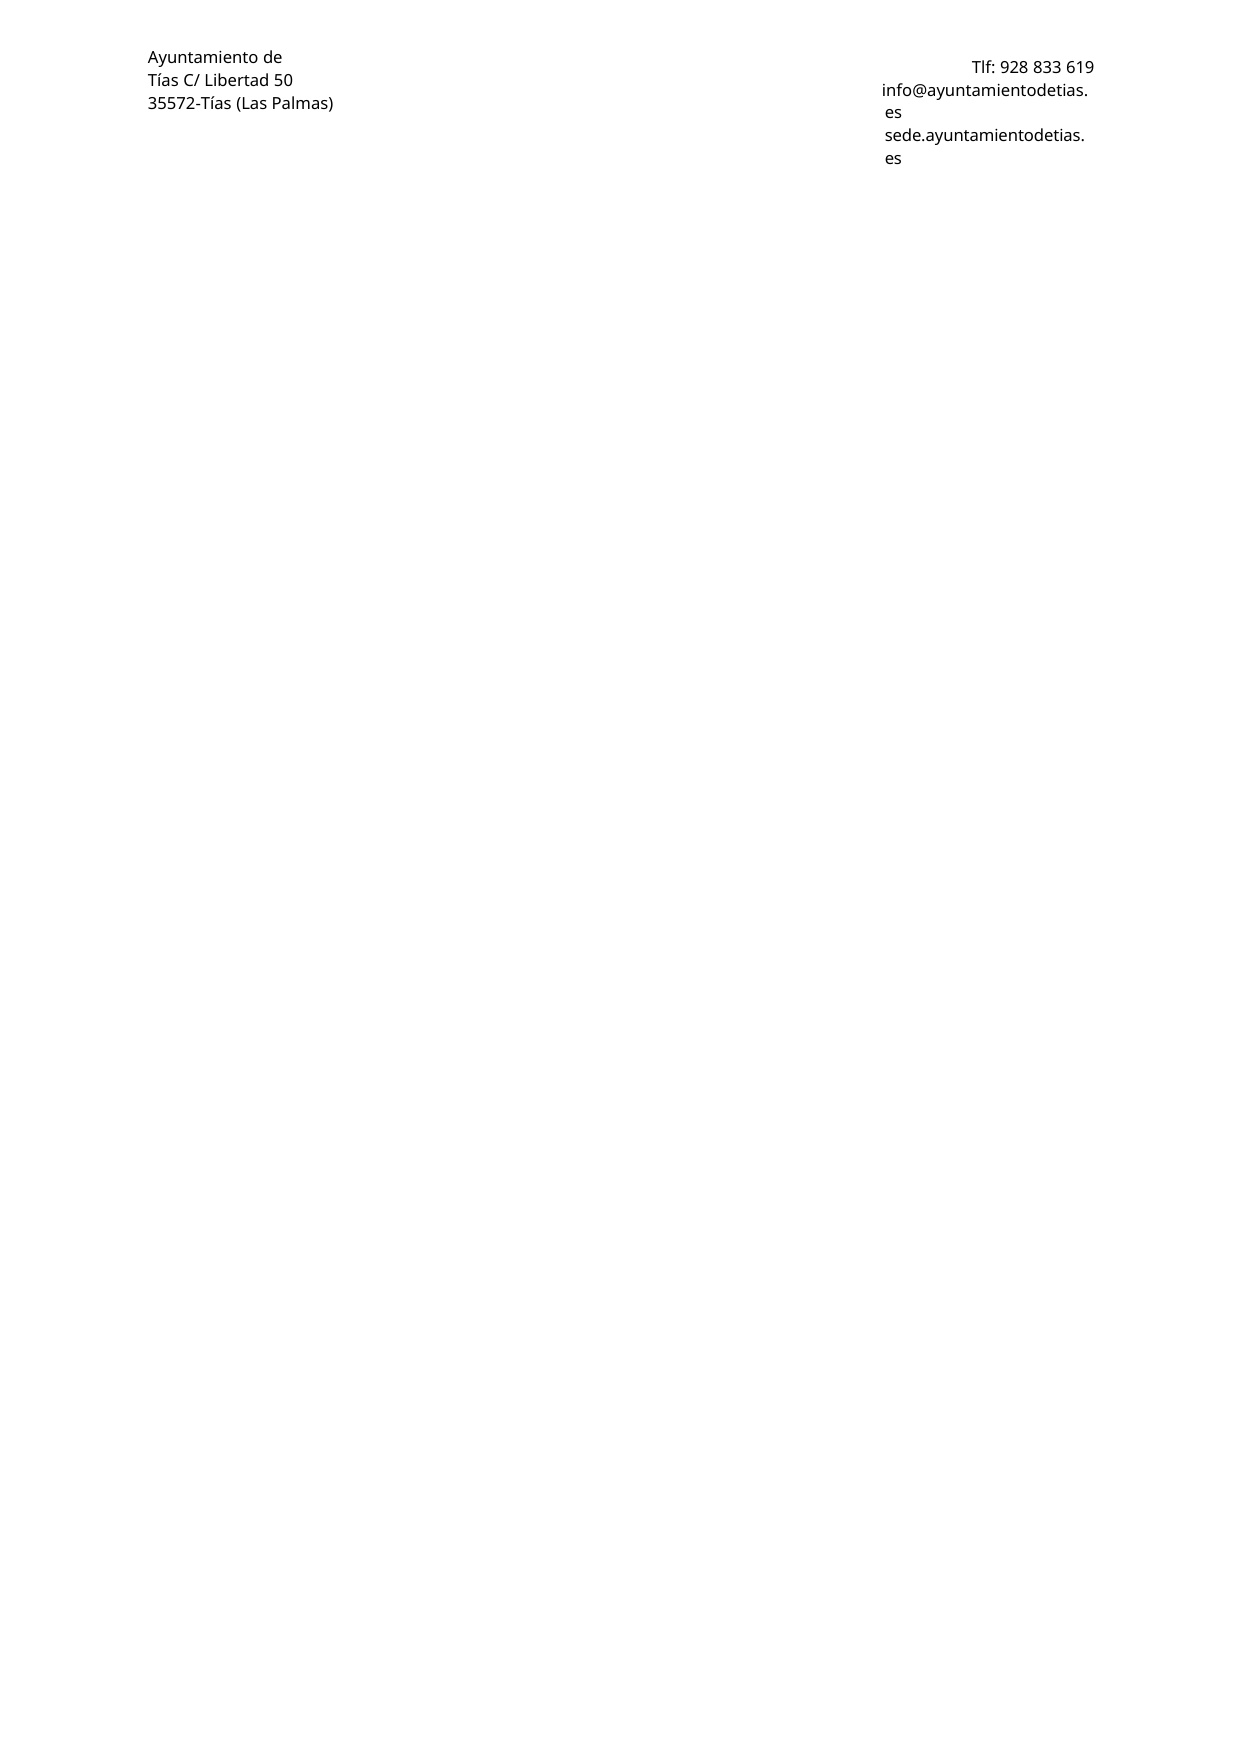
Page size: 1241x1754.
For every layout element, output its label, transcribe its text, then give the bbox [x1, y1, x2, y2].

text 35572-Tías (Las Palmas) [148, 91, 339, 114]
text info@ayuntamientodetias.es sede.ayuntamientodetias.es [882, 78, 1094, 169]
text Tlf: 928 833 619 [972, 56, 1105, 78]
text Ayuntamiento de Tías C/ Libertad 50 [148, 46, 312, 91]
